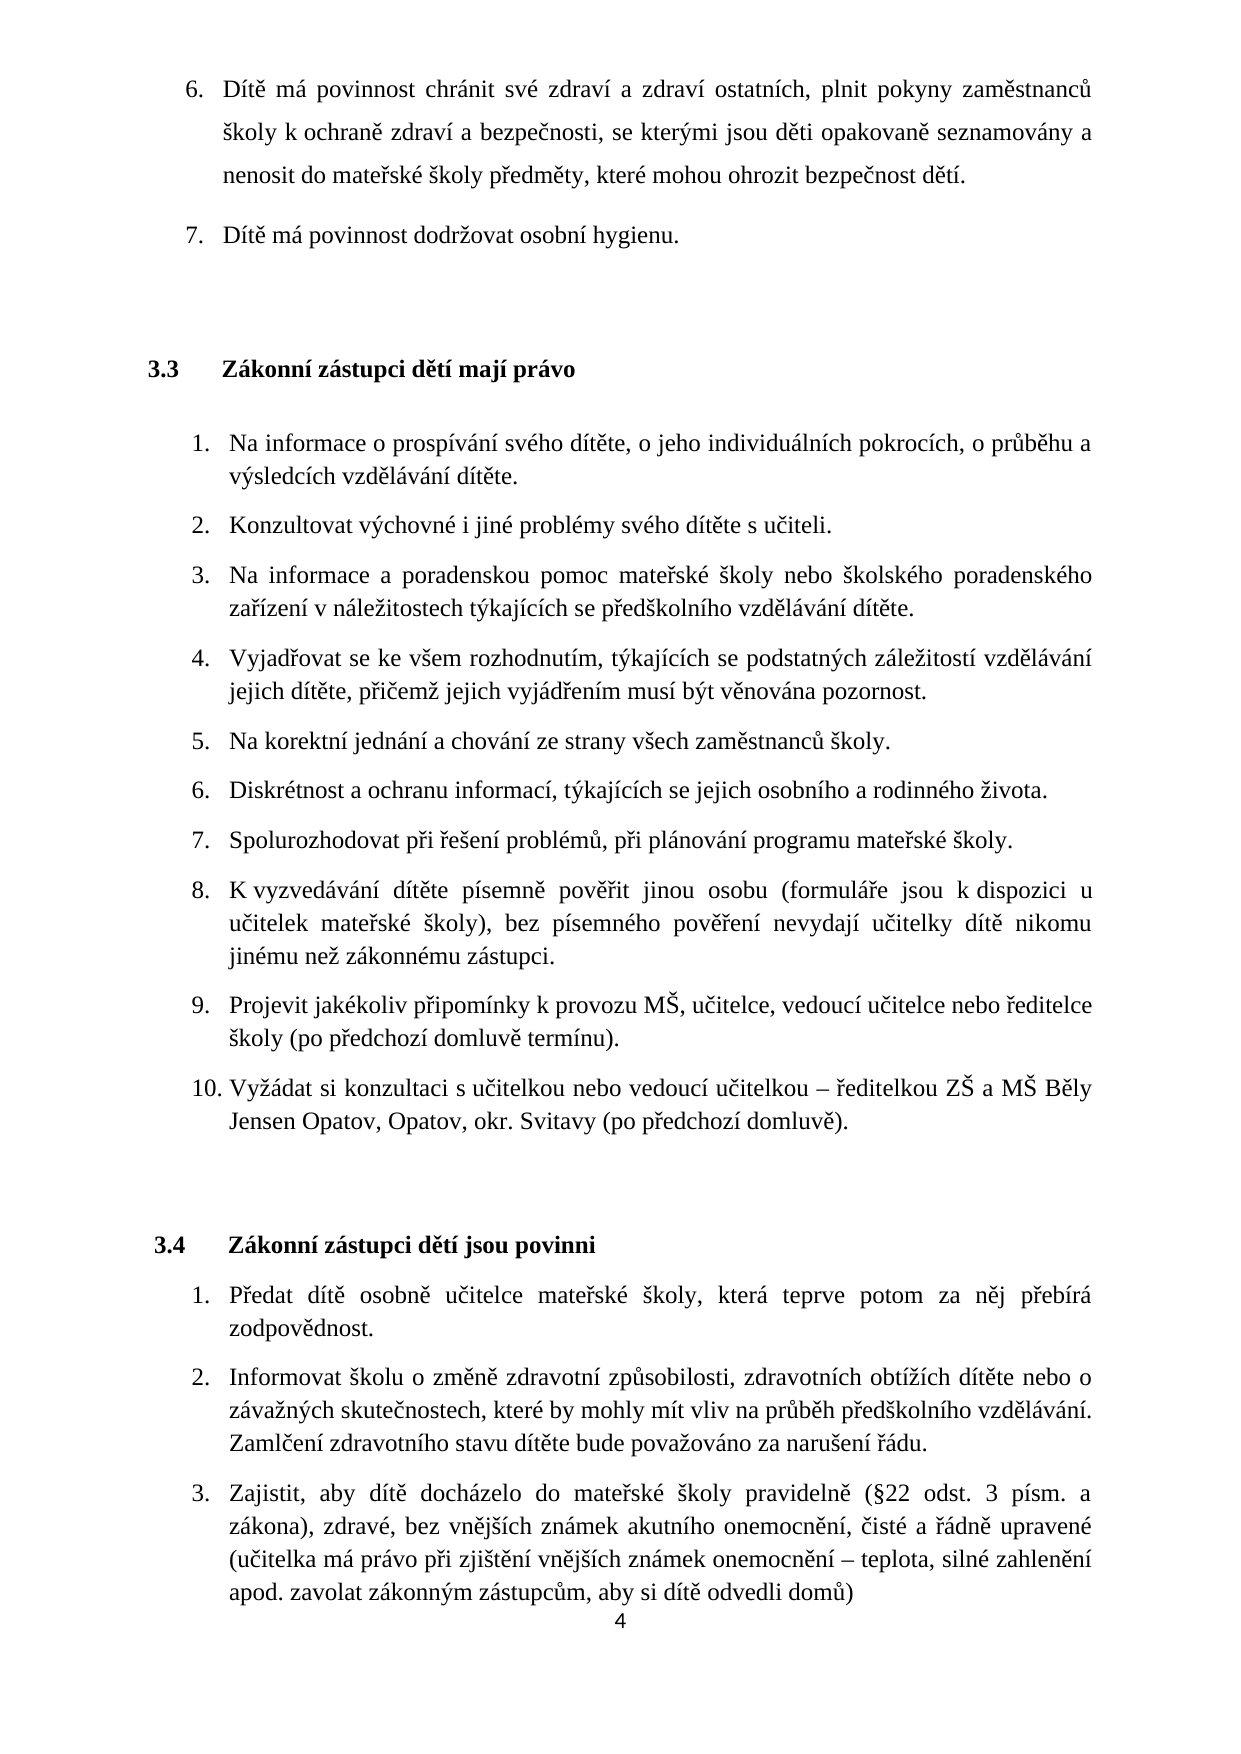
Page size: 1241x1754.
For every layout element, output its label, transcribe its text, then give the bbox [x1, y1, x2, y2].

list Projevit jakékoliv připomínky k provozu MŠ, učitelce, vedoucí učitelce nebo ředitelce školy (po předchozí domluvě termínu). [191, 991, 1093, 1052]
list Na informace o prospívání svého dítěte, o jeho individuálních pokrocích, o průběhu a výsledcích vzdělávání dítěte. [191, 428, 1093, 490]
list Diskrétnost a ochranu informací, týkajících se jejich osobního a rodinného života. [191, 775, 1093, 804]
list Vyjadřovat se ke všem rozhodnutím, týkajících se podstatných záležitostí vzdělávání jejich dítěte, přičemž jejich vyjádřením musí být věnována pozornost. [191, 643, 1093, 705]
list Zajistit, aby dítě docházelo do mateřské školy pravidelně (§22 odst. 3 písm. a zákona), zdravé, bez vnějších známek akutního onemocnění, čisté a řádně upravené (učitelka má právo při zjištění vnějších známek onemocnění – teplota, silné zahlenění apod. zavolat zákonným zástupcům, aby si dítě odvedli domů) [191, 1478, 1093, 1606]
list Na informace a poradenskou pomoc mateřské školy nebo školského poradenského zařízení v náležitostech týkajících se předškolního vzdělávání dítěte. [191, 560, 1093, 622]
list Dítě má povinnost chránit své zdraví a zdraví ostatních, plnit pokyny zaměstnanců školy k ochraně zdraví a bezpečnosti, se kterými jsou děti opakovaně seznamovány a nenosit do mateřské školy předměty, které mohou ohrozit bezpečnost dětí. [185, 74, 1093, 189]
list Konzultovat výchovné i jiné problémy svého dítěte s učiteli. [191, 511, 1093, 539]
list Informovat školu o změně zdravotní způsobilosti, zdravotních obtížích dítěte nebo o závažných skutečnostech, které by mohly mít vliv na průběh předškolního vzdělávání. Zamlčení zdravotního stavu dítěte bude považováno za narušení řádu. [191, 1362, 1093, 1457]
text 3.3 Zákonní zástupci dětí mají právo [148, 354, 1093, 382]
list K vyzvedávání dítěte písemně pověřit jinou osobu (formuláře jsou k dispozici u učitelek mateřské školy), bez písemného pověření nevydají učitelky dítě nikomu jinému než zákonnému zástupci. [191, 875, 1093, 969]
list Vyžádat si konzultaci s učitelkou nebo vedoucí učitelkou – ředitelkou ZŠ a MŠ Běly Jensen Opatov, Opatov, okr. Svitavy (po předchozí domluvě). [191, 1073, 1093, 1135]
list Spolurozhodovat při řešení problémů, při plánování programu mateřské školy. [191, 825, 1093, 854]
text 3.4 Zákonní zástupci dětí jsou povinni [154, 1230, 1093, 1259]
list Na korektní jednání a chování ze strany všech zaměstnanců školy. [191, 726, 1093, 754]
list Předat dítě osobně učitelce mateřské školy, která teprve potom za něj přebírá zodpovědnost. [191, 1280, 1093, 1342]
list Dítě má povinnost dodržovat osobní hygienu. [185, 220, 1093, 248]
